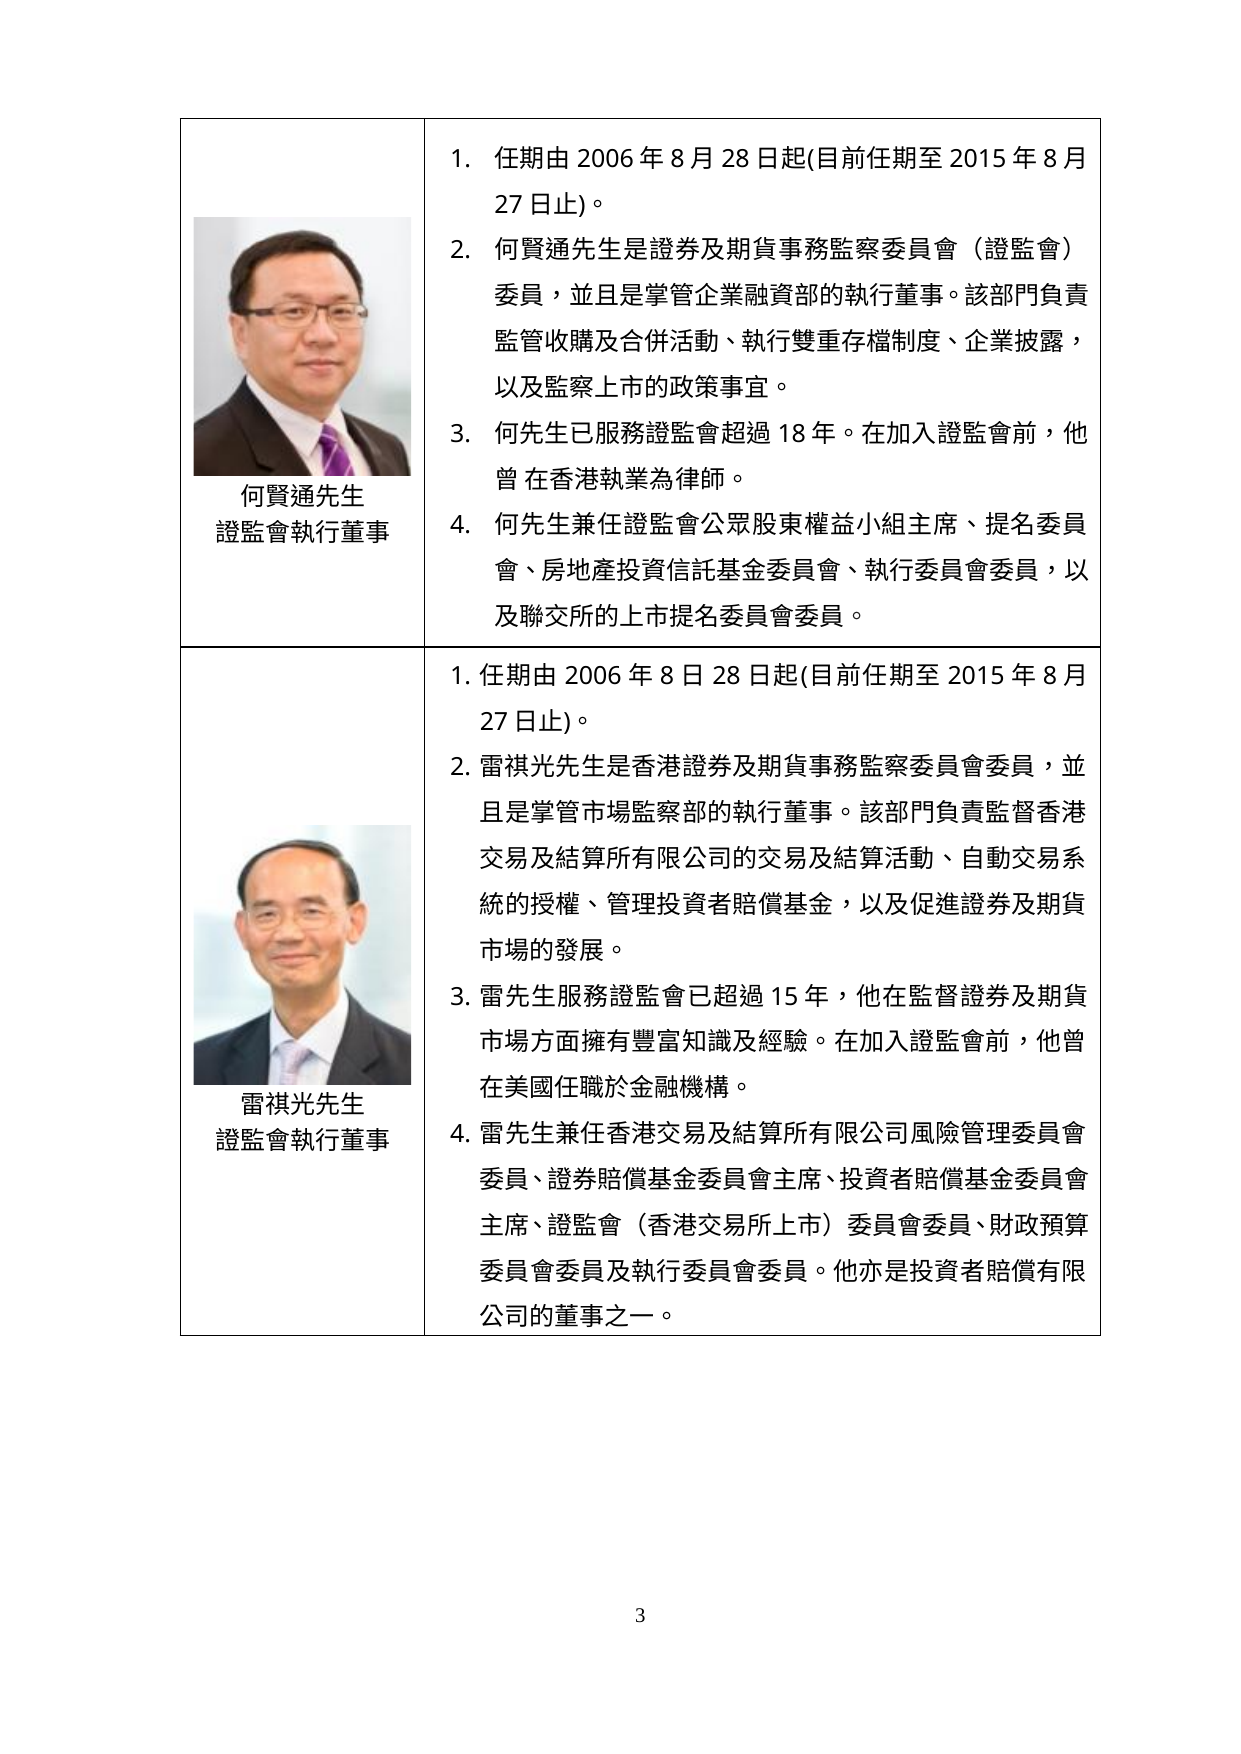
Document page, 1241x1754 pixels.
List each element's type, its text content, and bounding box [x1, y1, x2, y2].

table_cell 何賢通先生 證監會執行董事 [181, 119, 424, 646]
picture [193, 217, 412, 476]
picture [193, 825, 412, 1085]
table_cell 任期由2006年8月28日起(目前任期至2015年8月27日止)。 何賢通先生是證券及期貨事務監察委員會（證監會）委員，並且是掌管企業融資部的執行董事。該部門負責監管收購及合併活動、執行雙重存檔制度、企業披露，以及監察上市的政策事宜。 何先生已服務證監會超過18年。在加入證監會前，他曾 在香港執業為律師。 何先生兼任證監會公眾股東權益小組主席、提名委員會、房地產投資信託基金委員會、執行委員會委員，以及聯交所的上市提名委員會委員。 [425, 119, 1100, 646]
table_cell 雷祺光先生 證監會執行董事 [181, 648, 424, 1335]
table_cell 任期由2006年8日28日起(目前任期至2015年8月27日止)。 雷祺光先生是香港證券及期貨事務監察委員會委員，並且是掌管市場監察部的執行董事。該部門負責監督香港交易及結算所有限公司的交易及結算活動、自動交易系統的授權、管理投資者賠償基金，以及促進證券及期貨市場的發展。 雷先生服務證監會已超過15年，他在監督證券及期貨市場方面擁有豐富知識及經驗。在加入證監會前，他曾在美國任職於金融機構。 雷先生兼任香港交易及結算所有限公司風險管理委員會委員、證券賠償基金委員會主席、投資者賠償基金委員會主席、證監會（香港交易所上市）委員會委員、財政預算委員會委員及執行委員會委員。他亦是投資者賠償有限公司的董事之一。 [425, 648, 1100, 1335]
